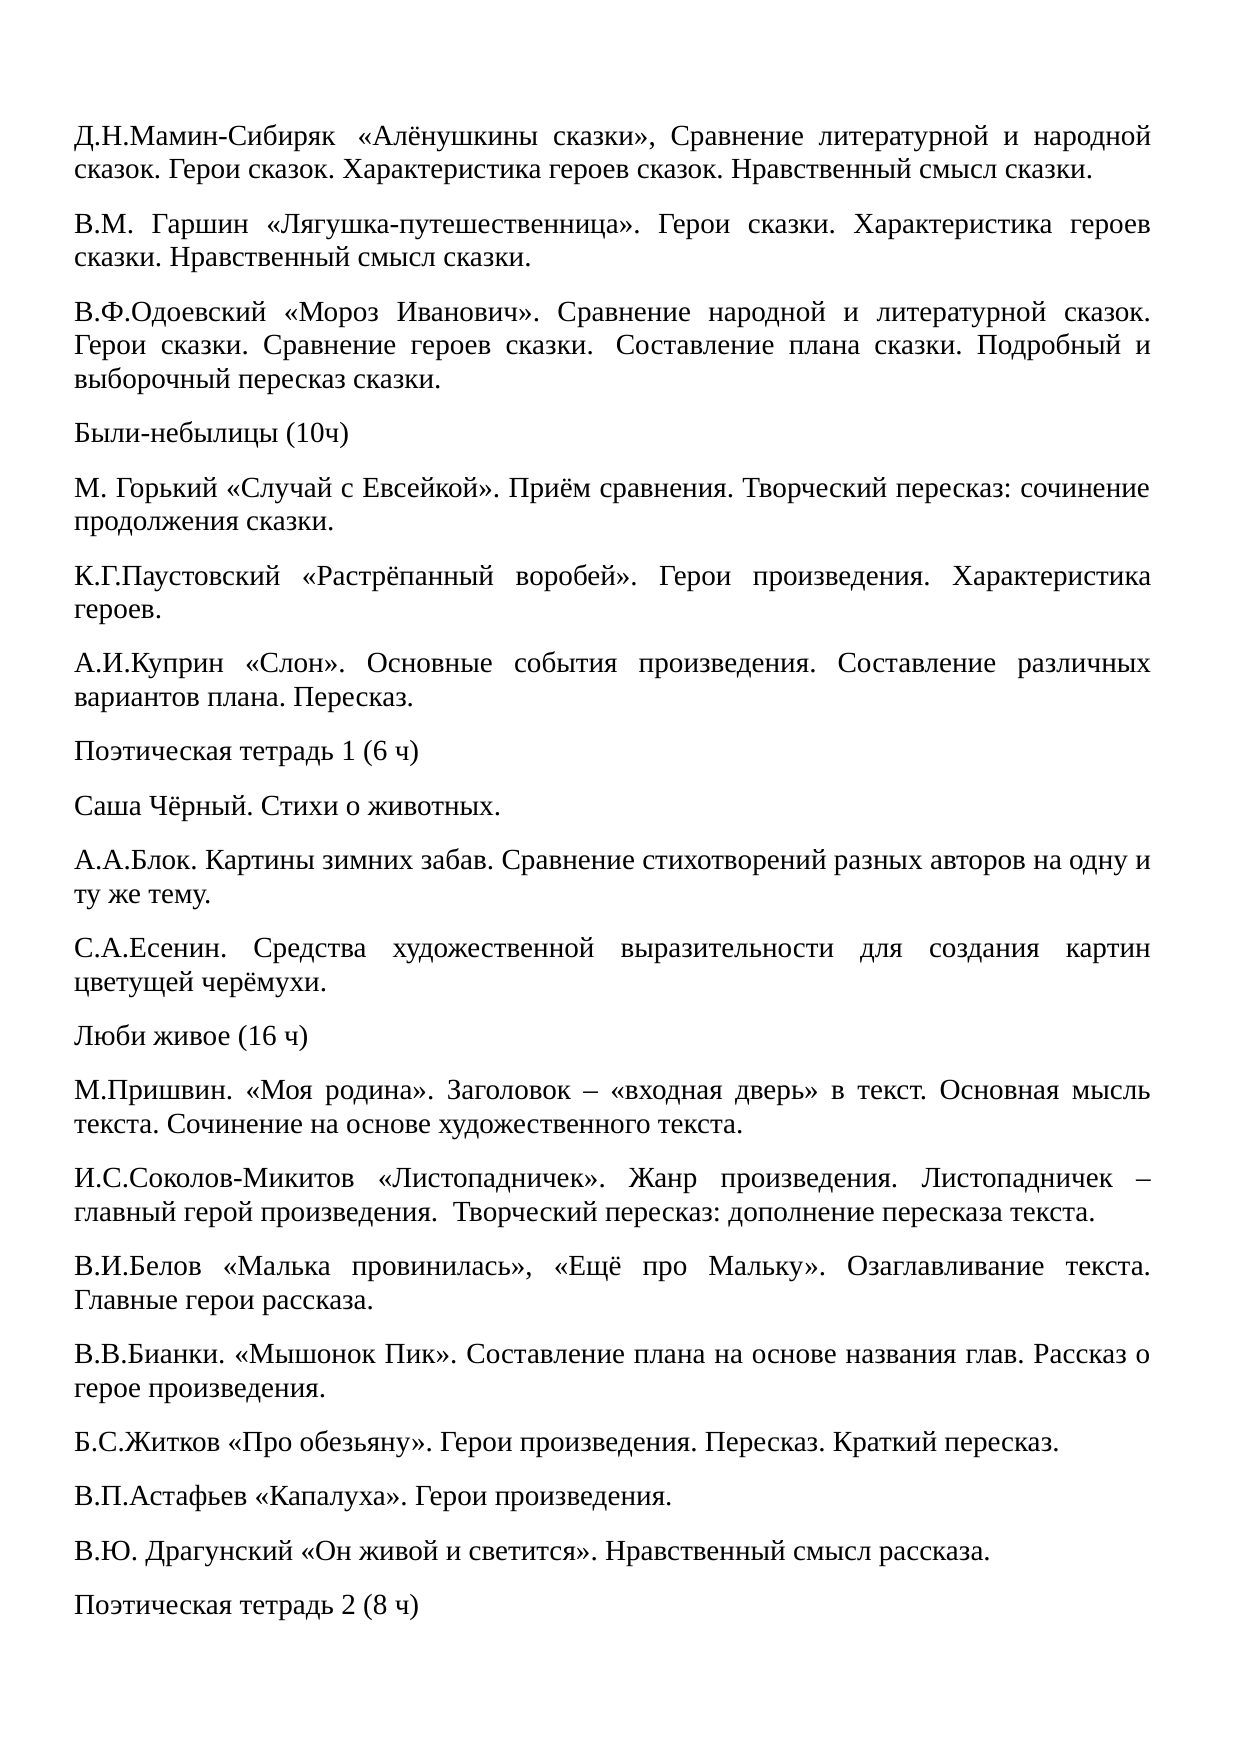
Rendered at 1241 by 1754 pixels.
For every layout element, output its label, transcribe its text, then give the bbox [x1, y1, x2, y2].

text В.М. Гаршин «Лягушка-путешественница». Герои сказки. Характеристика героев сказки. Нравственный смысл сказки. [74, 206, 1152, 273]
text М. Горький «Случай с Евсейкой». Приём сравнения. Творческий пересказ: сочинение продолжения сказки. [74, 470, 1152, 537]
text А.А.Блок. Картины зимних забав. Сравнение стихотворений разных авторов на одну и ту же тему. [74, 842, 1152, 909]
text А.И.Куприн «Слон». Основные события произведения. Составление различных вариантов плана. Пересказ. [74, 646, 1152, 713]
text Поэтическая тетрадь 2 (8 ч) [74, 1587, 1152, 1621]
text К.Г.Паустовский «Растрёпанный воробей». Герои произведения. Характеристика героев. [74, 558, 1152, 625]
text М.Пришвин. «Моя родина». Заголовок – «входная дверь» в текст. Основная мысль текста. Сочинение на основе художественного текста. [74, 1072, 1152, 1139]
text Д.Н.Мамин-Сибиряк «Алёнушкины сказки», Сравнение литературной и народной сказок. Герои сказок. Характеристика героев сказок. Нравственный смысл сказки. [74, 118, 1152, 185]
text В.В.Бианки. «Мышонок Пик». Составление плана на основе названия глав. Рассказ о герое произведения. [74, 1336, 1152, 1403]
text С.А.Есенин. Средства художественной выразительности для создания картин цветущей черёмухи. [74, 930, 1152, 997]
text В.Ф.Одоевский «Мороз Иванович». Сравнение народной и литературной сказок. Герои сказки. Сравнение героев сказки. Составление плана сказки. Подробный и выборочный пересказ сказки. [74, 294, 1152, 394]
text Б.С.Житков «Про обезьяну». Герои произведения. Пересказ. Краткий пересказ. [74, 1424, 1152, 1458]
text Люби живое (16 ч) [74, 1018, 1152, 1052]
text В.Ю. Драгунский «Он живой и светится». Нравственный смысл рассказа. [74, 1533, 1152, 1566]
text И.С.Соколов-Микитов «Листопадничек». Жанр произведения. Листопадничек – главный герой произведения. Творческий пересказ: дополнение пересказа текста. [74, 1160, 1152, 1227]
text Саша Чёрный. Стихи о животных. [74, 788, 1152, 821]
text В.П.Астафьев «Капалуха». Герои произведения. [74, 1478, 1152, 1512]
text В.И.Белов «Малька провинилась», «Ещё про Мальку». Озаглавливание текста. Главные герои рассказа. [74, 1248, 1152, 1315]
text Были-небылицы (10ч) [74, 415, 1152, 449]
text Поэтическая тетрадь 1 (6 ч) [74, 733, 1152, 767]
